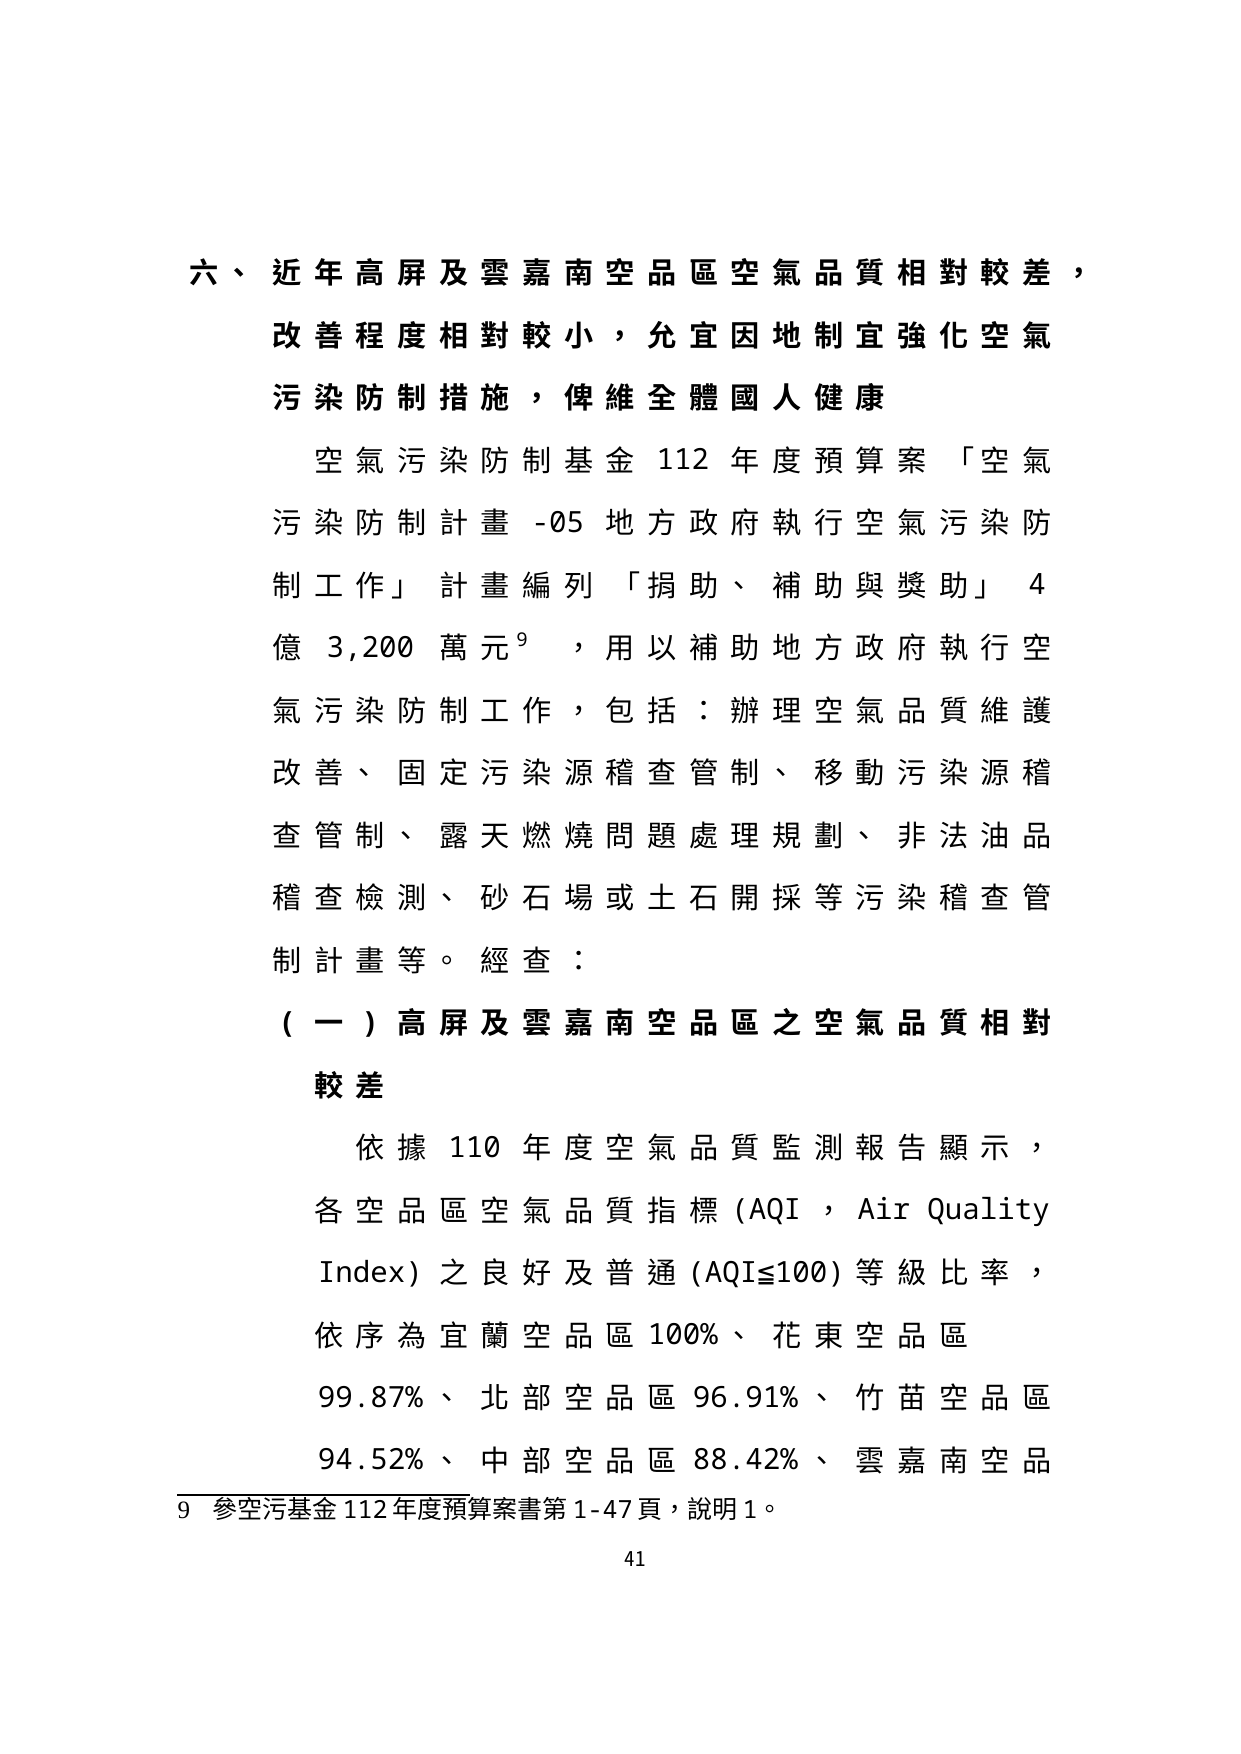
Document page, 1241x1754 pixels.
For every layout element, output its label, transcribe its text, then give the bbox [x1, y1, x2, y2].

text 參空污基金112年度預算案書第1-47頁，說明1。 [177, 1496, 1063, 1525]
text 六、近年高屏及雲嘉南空品區空氣品質相對較差，改善程度相對較小，允宜因地制宜強化空氣污染防制措施，俾維全體國人健康 [183, 229, 1058, 417]
text 空氣污染防制基金112年度預算案「空氣污染防制計畫-05地方政府執行空氣污染防制工作」計畫編列「捐助、補助與獎助」4億3,200萬元，用以補助地方政府執行空氣污染防制工作，包括：辦理空氣品質維護改善、固定污染源稽查管制、移動污染源稽查管制、露天燃燒問題處理規劃、非法油品稽查檢測、砂石場或土石開採等污染稽查管制計畫等。經查： [242, 417, 1058, 979]
text (一)高屏及雲嘉南空品區之空氣品質相對較差 [242, 979, 1058, 1104]
text 依據110年度空氣品質監測報告顯示，各空品區空氣品質指標(AQI，Air Quality Index)之良好及普通(AQI≦100)等級比率，依序為宜蘭空品區100%、花東空品區99.87%、北部空品區96.91%、竹苗空品區94.52%、中部空品區88.42%、雲嘉南空品區83.26%，以及高屏空品區80.34%；反之，對敏感族群、對所有族群、非常不健康與危害等級者(AQI≧101)，則以高屏空品區19.66%所占比率最高，雲嘉南空品區次之占16.74%(詳表1)。是以，全臺空氣品質以高屏及雲嘉南空品區相對較差，實有加速改善空氣品質之必要。 [271, 1104, 1058, 1479]
